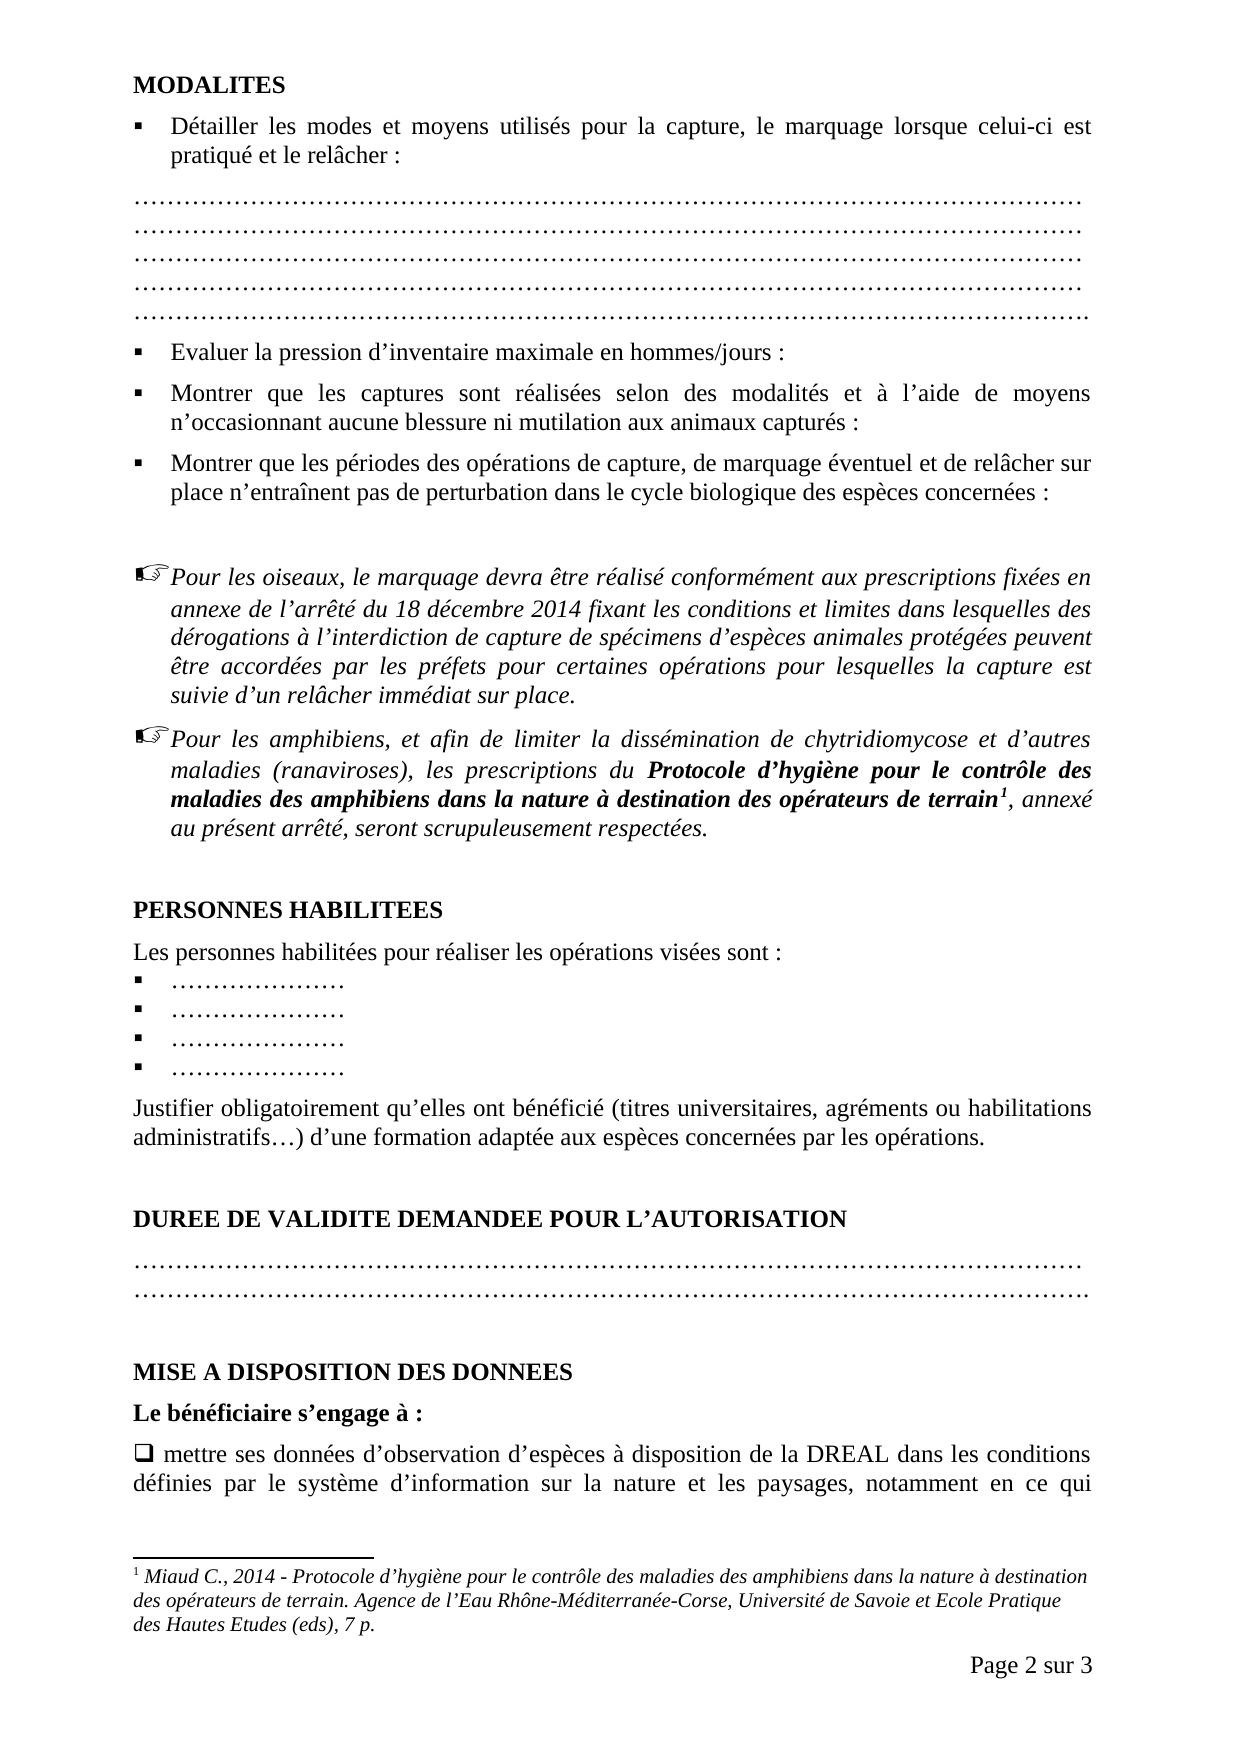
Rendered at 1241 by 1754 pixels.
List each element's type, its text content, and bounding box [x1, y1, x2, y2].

text …………………………………………………………………………………………………………………………………………………………………………………………………………………………………………………………………………………………………………………………………………………………………………………………………………………………………………………………………………………………………………………………. [133, 181, 1092, 325]
text …………………………………………………………………………………………………………………………………………………………………………………………………………. [133, 1245, 1092, 1303]
list ………………… [133, 1052, 1092, 1080]
text DUREE DE VALIDITE DEMANDEE POUR L’AUTORISATION [133, 1204, 1092, 1233]
list Détailler les modes et moyens utilisés pour la capture, le marquage lorsque celui-ci est pratiqué et le relâcher : [133, 111, 1092, 168]
list Pour les amphibiens, et afin de limiter la dissémination de chytridiomycose et d’autres maladies (ranaviroses), les prescriptions du Protocole d’hygiène pour le contrôle des maladies des amphibiens dans la nature à destination des opérateurs de terrain, annexé au présent arrêté, seront scrupuleusement respectées. [133, 721, 1092, 842]
text MODALITES [133, 70, 1092, 98]
text Justifier obligatoirement qu’elles ont bénéficié (titres universitaires, agréments ou habilitations administratifs…) d’une formation adaptée aux espèces concernées par les opérations. [133, 1093, 1092, 1150]
list Miaud C., 2014 - Protocole d’hygiène pour le contrôle des maladies des amphibiens dans la nature à destination des opérateurs de terrain. Agence de l’Eau Rhône-Méditerranée-Corse, Université de Savoie et Ecole Pratique des Hautes Etudes (eds), 7 p. [133, 1564, 1092, 1636]
list Montrer que les périodes des opérations de capture, de marquage éventuel et de relâcher sur place n’entraînent pas de perturbation dans le cycle biologique des espèces concernées : [133, 448, 1092, 506]
list ………………… [133, 965, 1092, 994]
text PERSONNES HABILITEES [133, 895, 1092, 924]
text  mettre ses données d’observation d’espèces à disposition de la DREAL dans les conditions définies par le système d’information sur la nature et les paysages, notamment en ce qui [133, 1439, 1092, 1497]
list Evaluer la pression d’inventaire maximale en hommes/jours : [133, 337, 1092, 366]
list ………………… [133, 994, 1092, 1023]
list Pour les oiseaux, le marquage devra être réalisé conformément aux prescriptions fixées en annexe de l’arrêté du 18 décembre 2014 fixant les conditions et limites dans lesquelles des dérogations à l’interdiction de capture de spécimens d’espèces animales protégées peuvent être accordées par les préfets pour certaines opérations pour lesquelles la capture est suivie d’un relâcher immédiat sur place. [133, 560, 1092, 709]
text Le bénéficiaire s’engage à : [133, 1398, 1092, 1427]
list Montrer que les captures sont réalisées selon des modalités et à l’aide de moyens n’occasionnant aucune blessure ni mutilation aux animaux capturés : [133, 378, 1092, 436]
text Les personnes habilitées pour réaliser les opérations visées sont : [133, 937, 1092, 965]
text MISE A DISPOSITION DES DONNEES [133, 1357, 1092, 1385]
list ………………… [133, 1023, 1092, 1052]
